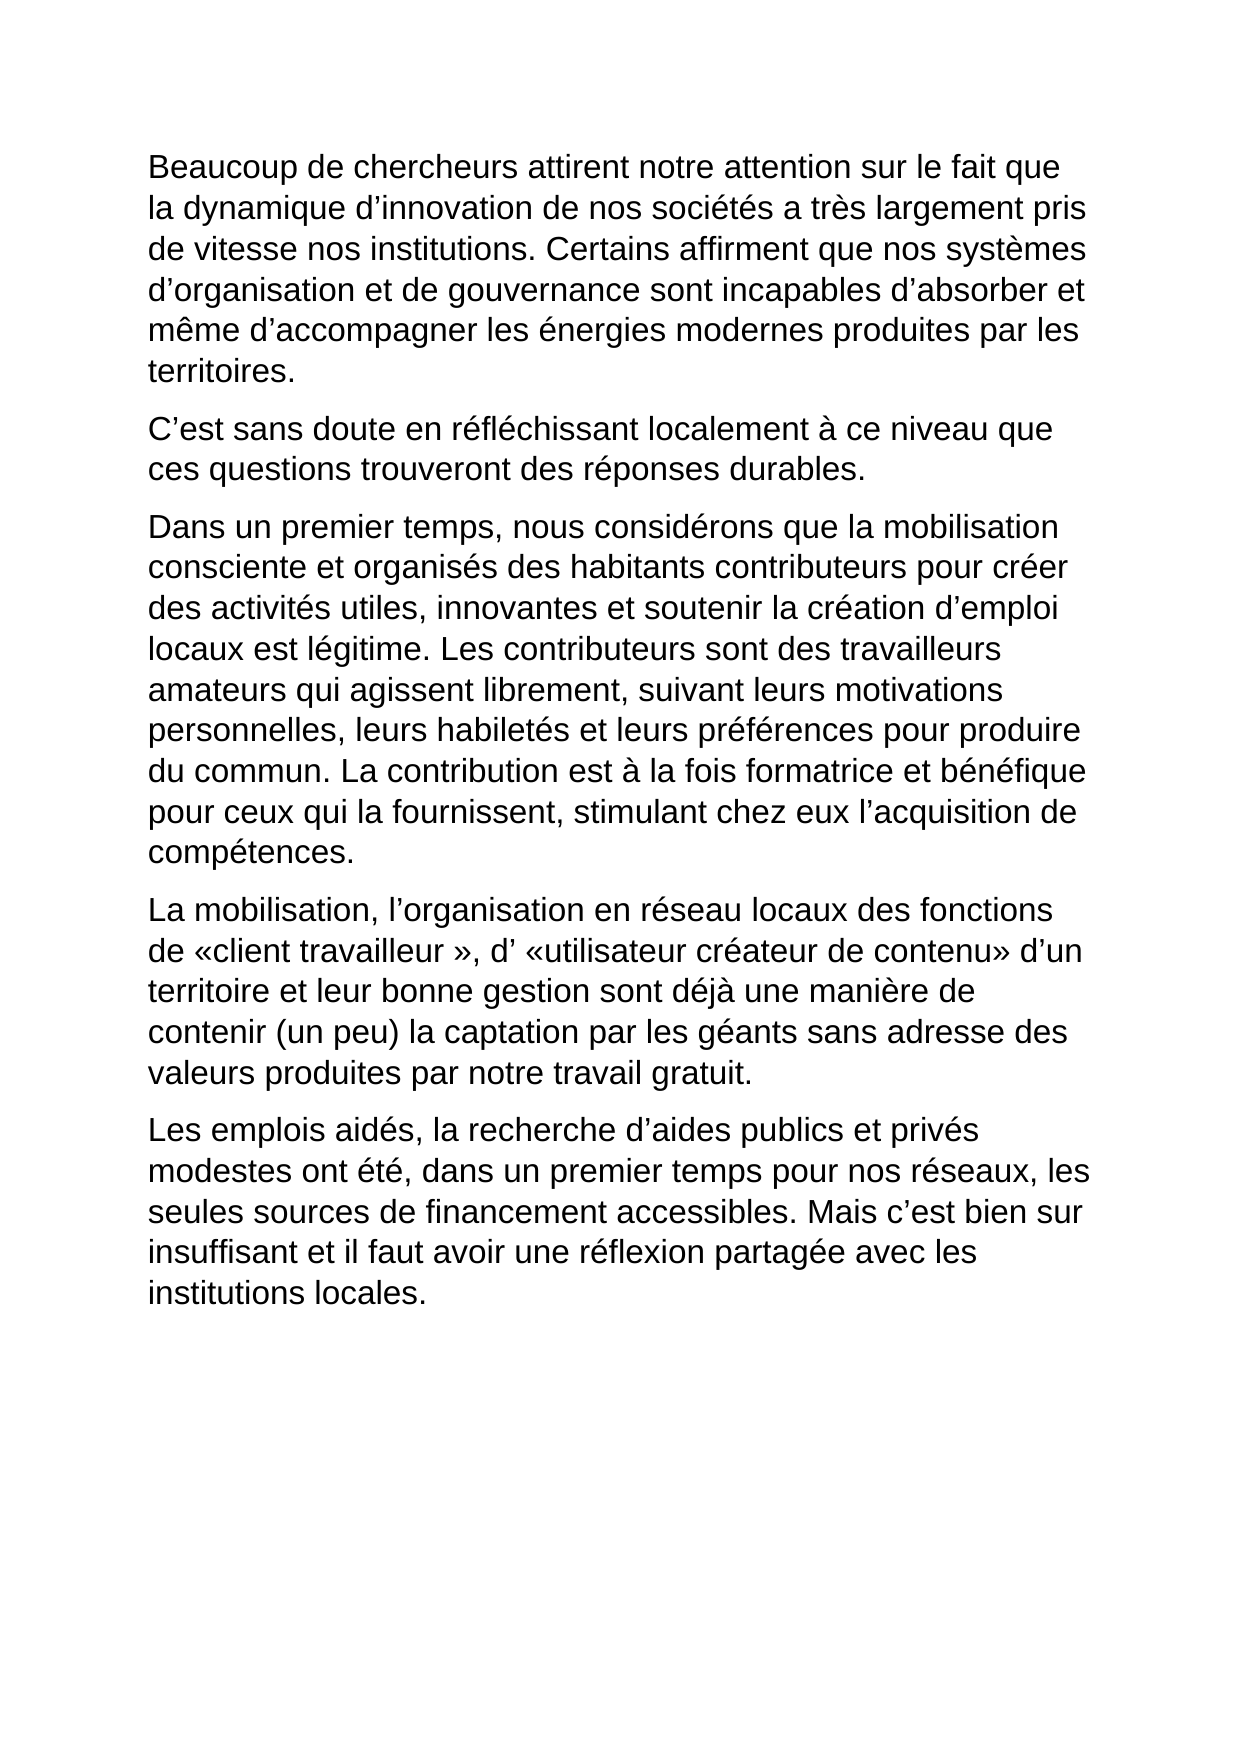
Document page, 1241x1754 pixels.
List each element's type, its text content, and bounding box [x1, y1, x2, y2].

text La mobilisation, l’organisation en réseau locaux des fonctions de «client travailleur », d’ «utilisateur créateur de contenu» d’un territoire et leur bonne gestion sont déjà une manière de contenir (un peu) la captation par les géants sans adresse des valeurs produites par notre travail gratuit. [148, 890, 1093, 1091]
text Les emplois aidés, la recherche d’aides publics et privés modestes ont été, dans un premier temps pour nos réseaux, les seules sources de financement accessibles. Mais c’est bien sur insuffisant et il faut avoir une réflexion partagée avec les institutions locales. [148, 1110, 1093, 1312]
text C’est sans doute en réfléchissant localement à ce niveau que ces questions trouveront des réponses durables. [148, 409, 1093, 488]
text Beaucoup de chercheurs attirent notre attention sur le fait que la dynamique d’innovation de nos sociétés a très largement pris de vitesse nos institutions. Certains affirment que nos systèmes d’organisation et de gouvernance sont incapables d’absorber et même d’accompagner les énergies modernes produites par les territoires. [148, 148, 1093, 390]
text Dans un premier temps, nous considérons que la mobilisation consciente et organisés des habitants contributeurs pour créer des activités utiles, innovantes et soutenir la création d’emploi locaux est légitime. Les contributeurs sont des travailleurs amateurs qui agissent librement, suivant leurs motivations personnelles, leurs habiletés et leurs préférences pour produire du commun. La contribution est à la fois formatrice et bénéfique pour ceux qui la fournissent, stimulant chez eux l’acquisition de compétences. [148, 507, 1093, 871]
